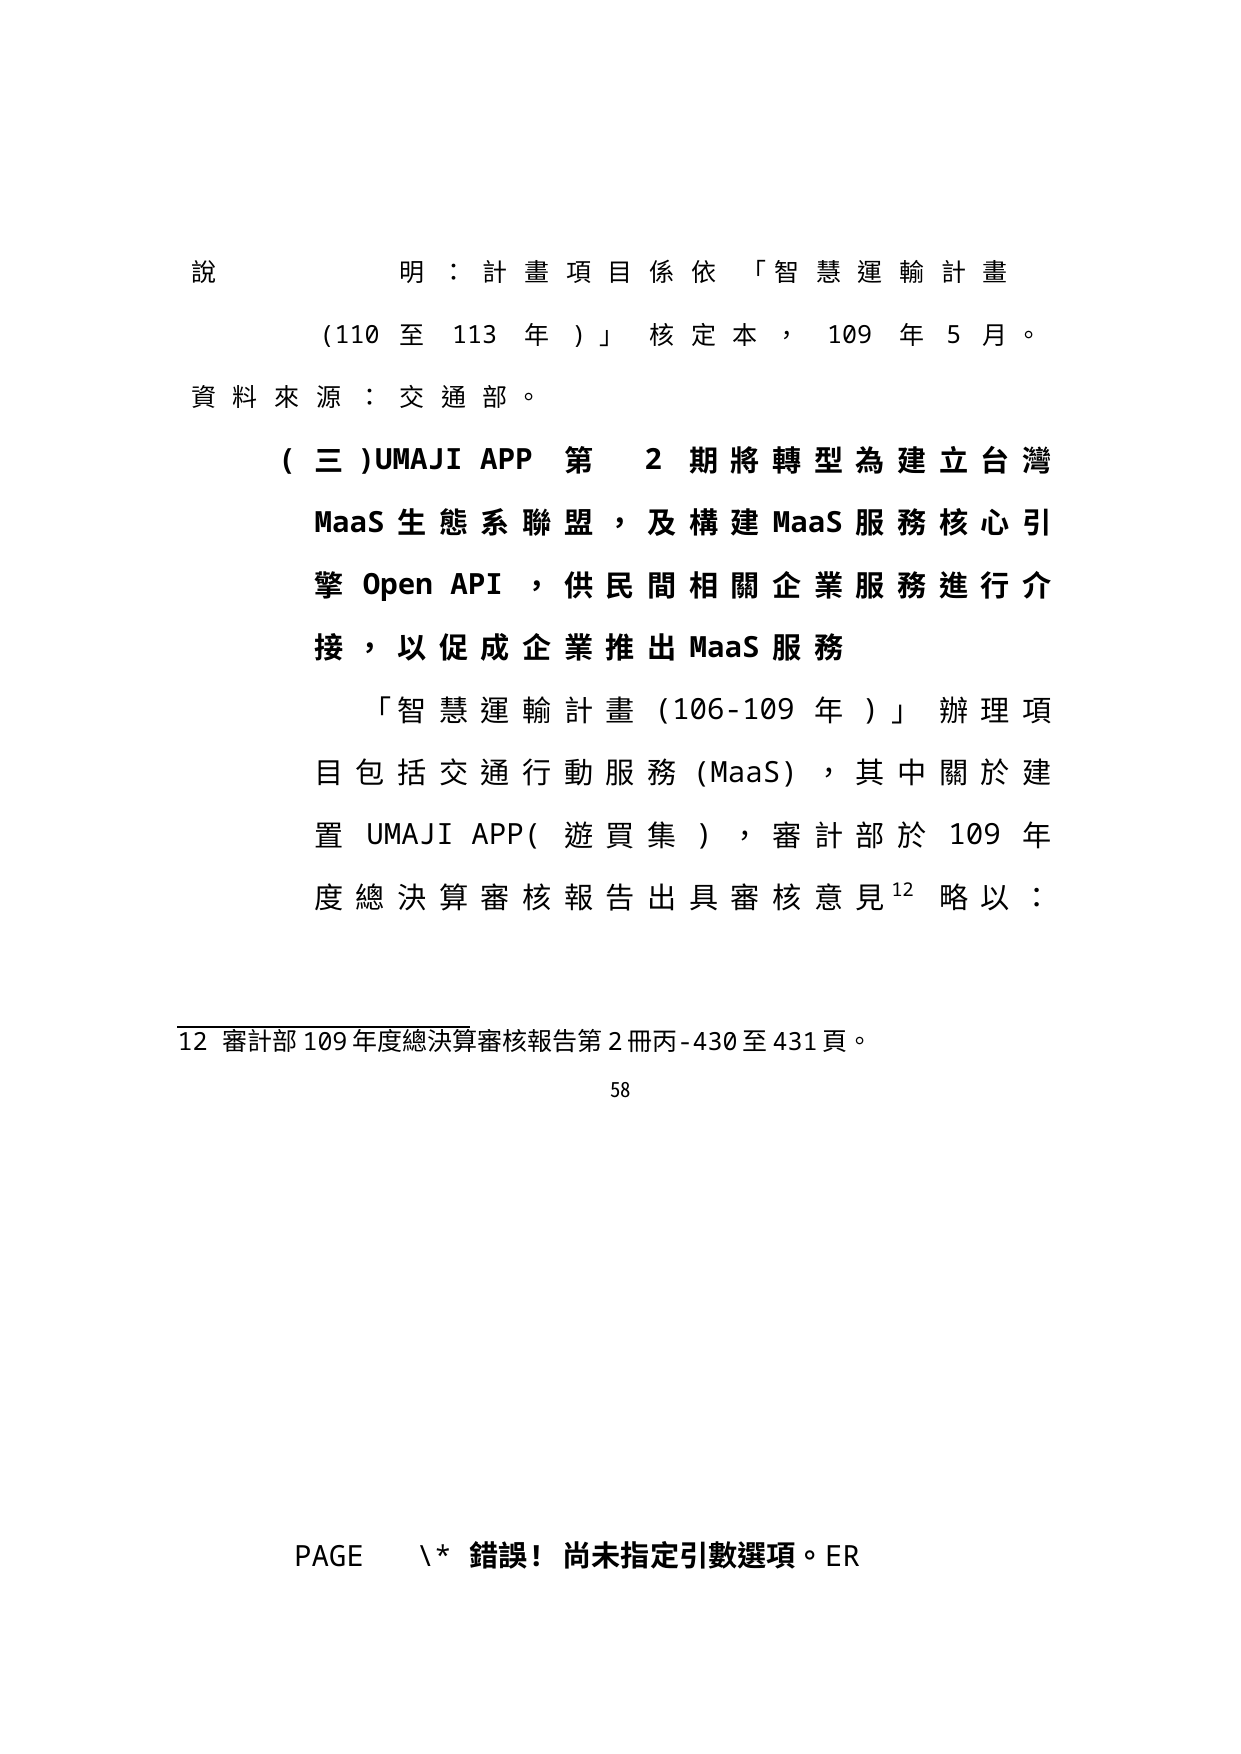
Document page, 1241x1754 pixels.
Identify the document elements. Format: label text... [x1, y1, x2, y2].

text (三)UMAJI APP 第 2 期將轉型為建立台灣MaaS生態系聯盟，及構建MaaS服務核心引擎Open API，供民間相關企業服務進行介接，以促成企業推出MaaS服務 [242, 417, 1058, 667]
text 「智慧運輸計畫(106-109年)」辦理項目包括交通行動服務(MaaS)，其中關於建置UMAJI APP(遊買集)，審計部於109年度總決算審核報告出具審核意見略以： [271, 667, 1058, 917]
text 審計部109年度總決算審核報告第2冊丙-430至431頁。 [177, 1027, 1063, 1056]
text 資料來源：交通部。 [183, 354, 1058, 417]
text 說 明：計畫項目係依「智慧運輸計畫(110至113年)」核定本，109年5月。 [183, 229, 1058, 354]
